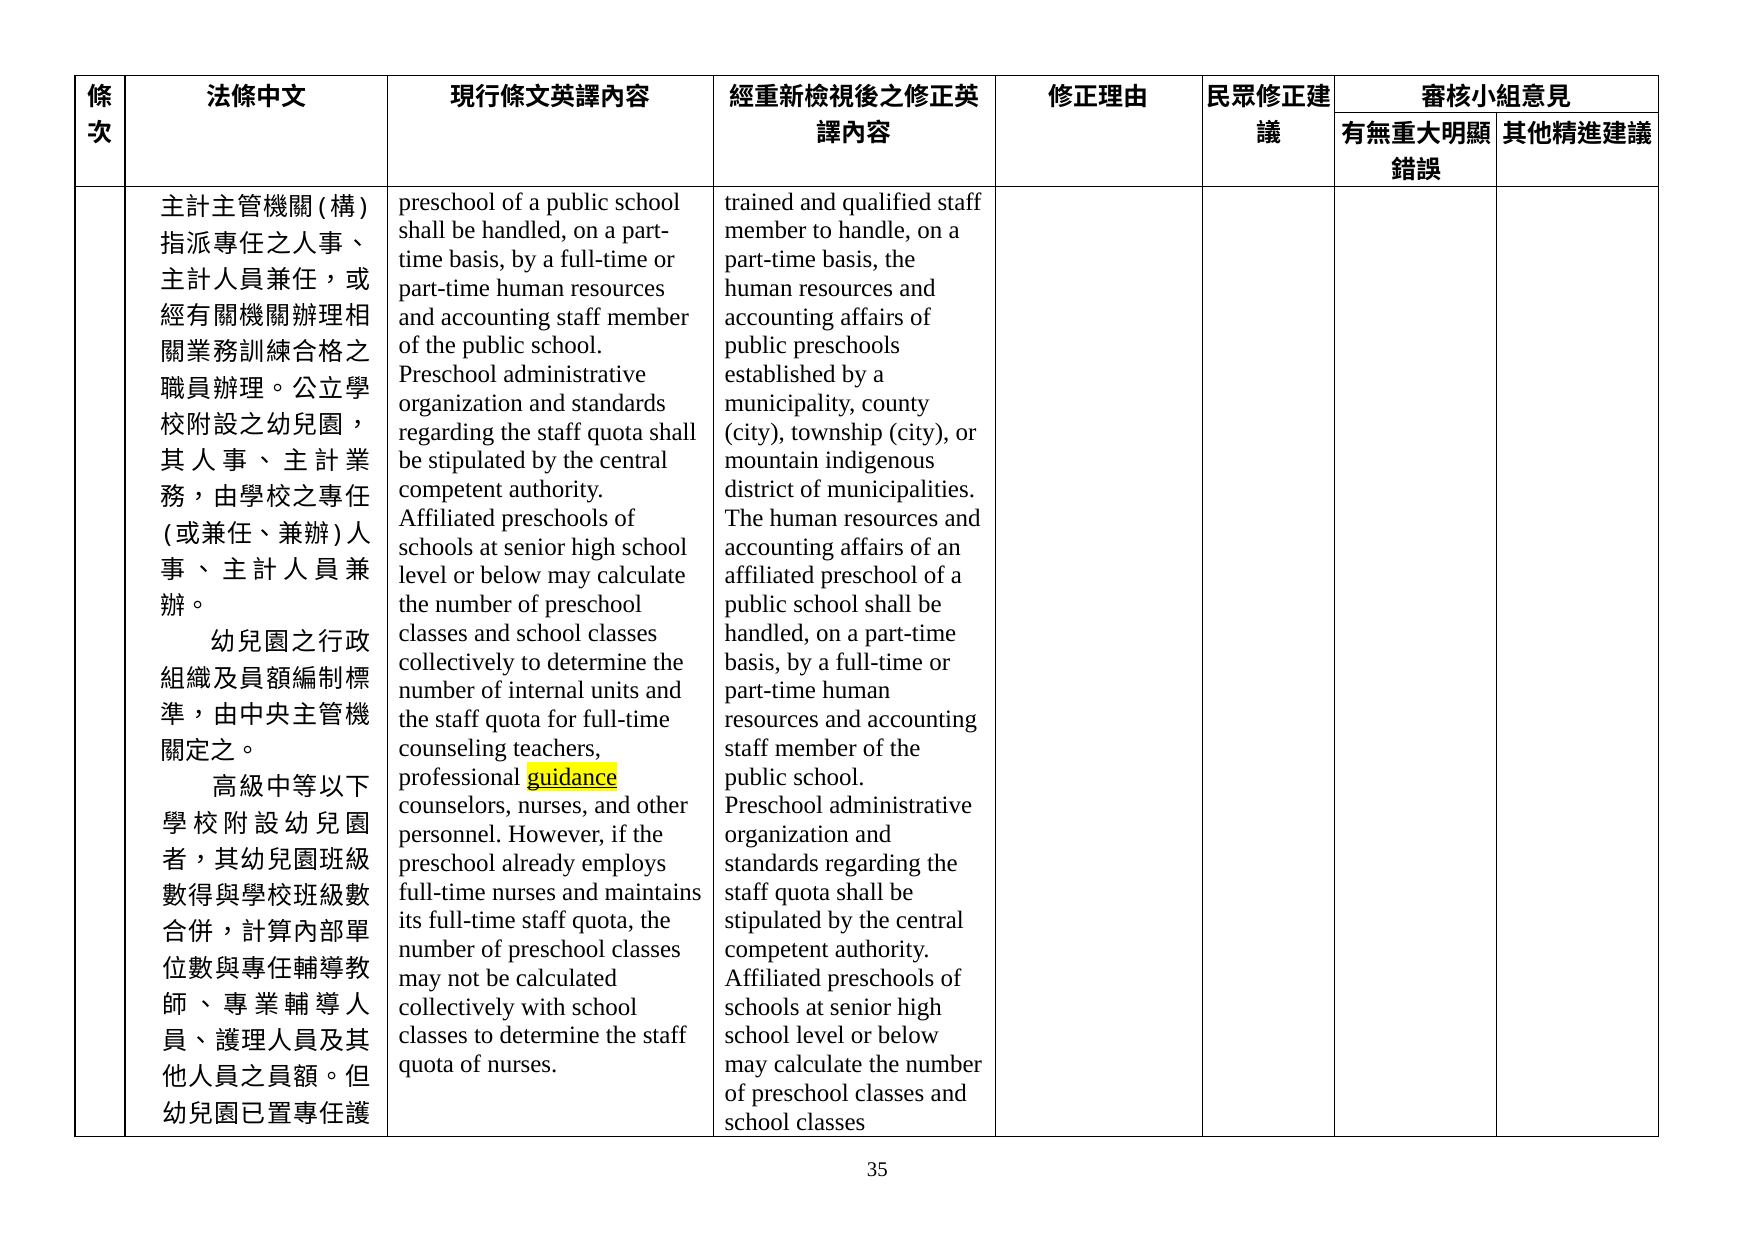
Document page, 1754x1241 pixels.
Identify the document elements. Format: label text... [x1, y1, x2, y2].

table_header 條次 [76, 76, 124, 186]
table_header 審核小組意見 [1335, 76, 1658, 112]
table_cell [1497, 187, 1658, 1136]
table_cell 主計主管機關(構)指派專任之人事、主計人員兼任，或經有關機關辦理相關業務訓練合格之職員辦理。公立學校附設之幼兒園，其人事、主計業務，由學校之專任(或兼任、兼辦)人事、主計人員兼辦。 幼兒園之行政組織及員額編制標準，由中央主管機關定之。 高級中等以下學校附設幼兒園者，其幼兒園班級數得與學校班級數合併，計算內部單位數與專任輔導教師、專業輔導人員、護理人員及其他人員之員額。但幼兒園已置專任護 [126, 187, 387, 1136]
table_cell 有無重大明顯錯誤 [1335, 113, 1496, 186]
table_header 經重新檢視後之修正英譯內容 [714, 76, 995, 186]
table_cell trained and qualified staff member to handle, on a part-time basis, the human resources and accounting affairs of public preschools established by a municipality, county (city), township (city), or mountain indigenous district of municipalities. The human resources and accounting affairs of an affiliated preschool of a public school shall be handled, on a part-time basis, by a full-time or part-time human resources and accounting staff member of the public school. Preschool administrative organization and standards regarding the staff quota shall be stipulated by the central competent authority. Affiliated preschools of schools at senior high school level or below may calculate the number of preschool classes and school classes [714, 187, 995, 1136]
table_cell [996, 187, 1202, 1136]
table_header 現行條文英譯內容 [388, 76, 713, 186]
table_header 修正理由 [996, 76, 1202, 186]
table_header 法條中文 [126, 76, 387, 186]
table_cell preschool of a public school shall be handled, on a part-time basis, by a full-time or part-time human resources and accounting staff member of the public school. Preschool administrative organization and standards regarding the staff quota shall be stipulated by the central competent authority. Affiliated preschools of schools at senior high school level or below may calculate the number of preschool classes and school classes collectively to determine the number of internal units and the staff quota for full-time counseling teachers, professional guidance counselors, nurses, and other personnel. However, if the preschool already employs full-time nurses and maintains its full-time staff quota, the number of preschool classes may not be calculated collectively with school classes to determine the staff quota of nurses. [388, 187, 713, 1136]
table_header 民眾修正建議 [1203, 76, 1334, 186]
table_cell [1335, 187, 1496, 1136]
table_cell [76, 187, 124, 1136]
table_cell [1203, 187, 1334, 1136]
table_cell 其他精進建議 [1497, 113, 1658, 186]
